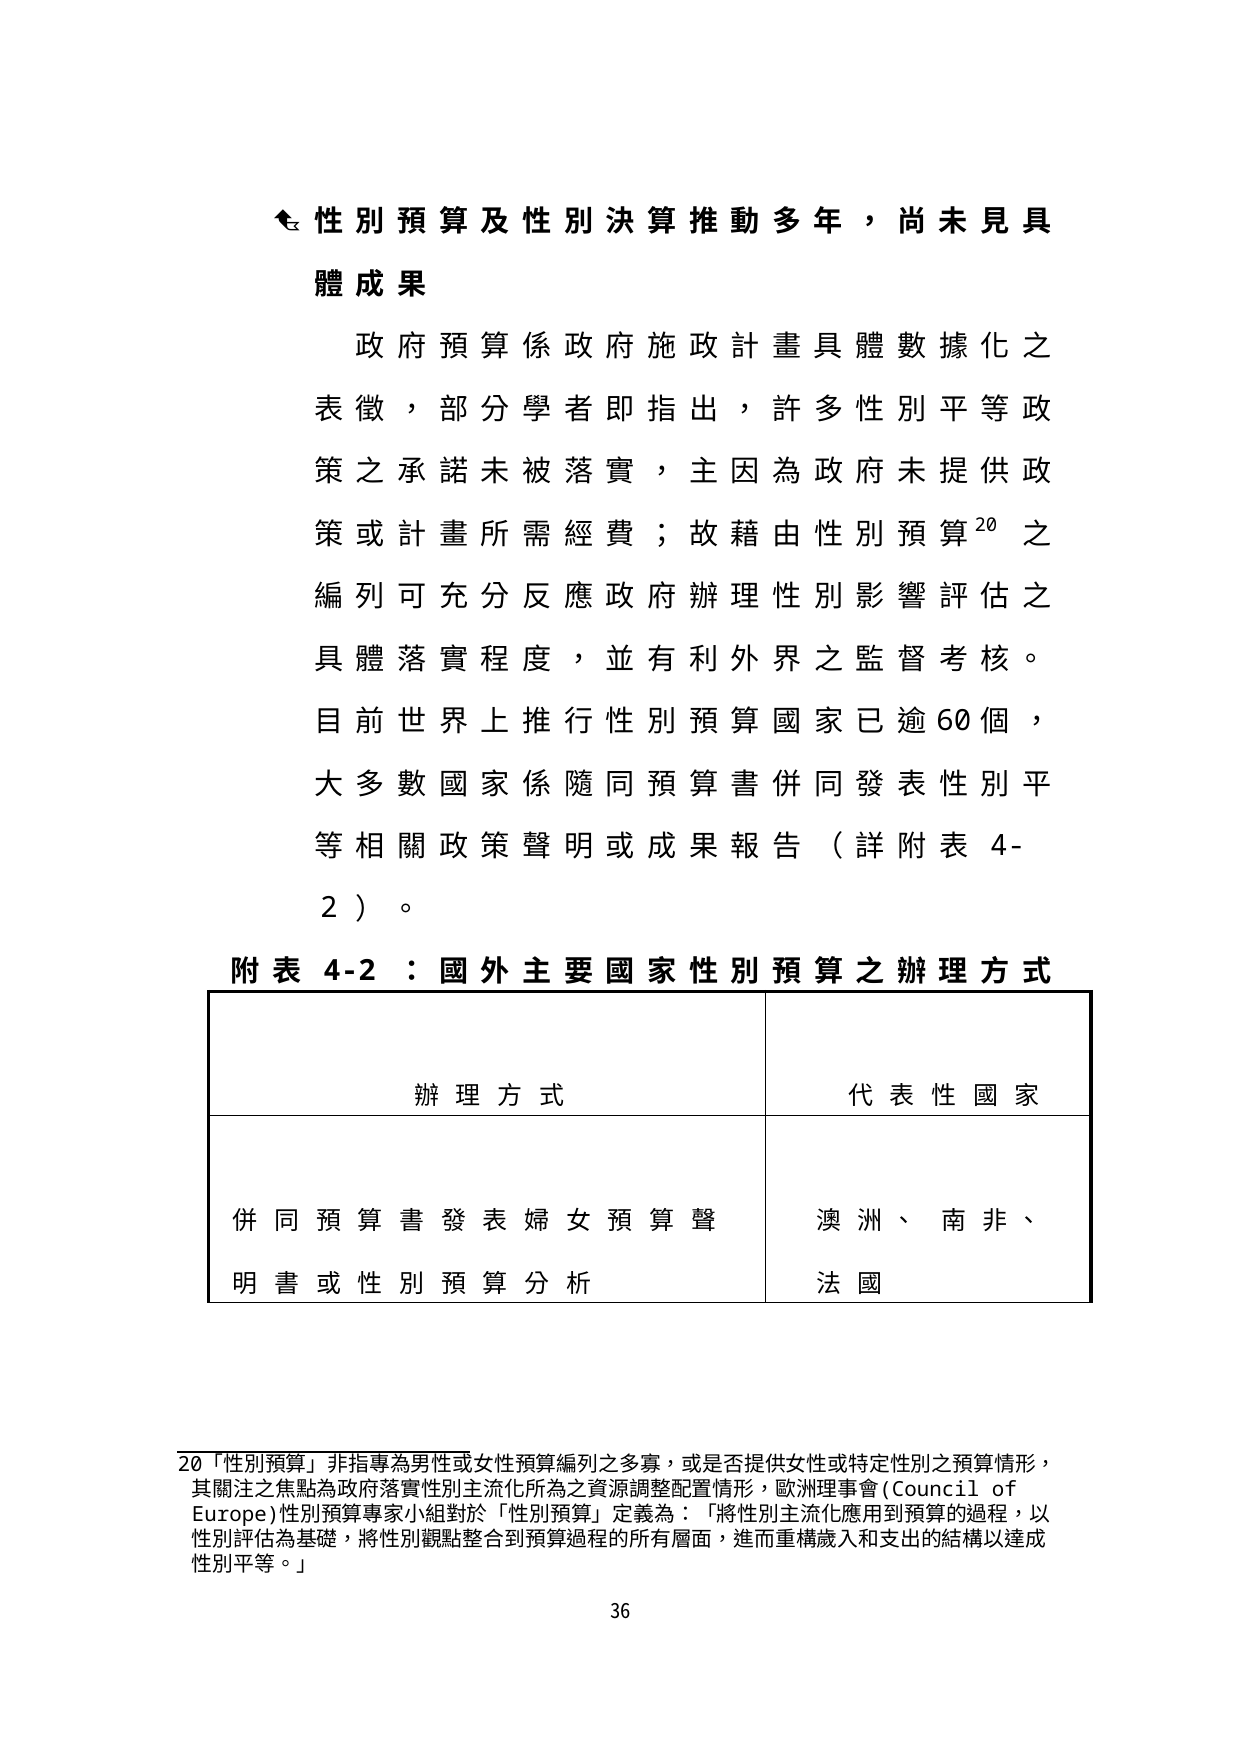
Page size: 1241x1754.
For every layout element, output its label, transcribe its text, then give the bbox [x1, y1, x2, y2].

text 附表4-2：國外主要國家性別預算之辦理方式 [197, 927, 1087, 990]
table_cell 澳洲、南非、法國 [766, 1116, 1089, 1302]
table_cell 併同預算書發表婦女預算聲明書或性別預算分析 [210, 1116, 765, 1302]
text 性別預算及性別決算推動多年，尚未見具體成果 [242, 177, 1058, 302]
table_header 代表性國家 [766, 993, 1089, 1115]
text 「性別預算」非指專為男性或女性預算編列之多寡，或是否提供女性或特定性別之預算情形，其關注之焦點為政府落實性別主流化所為之資源調整配置情形，歐洲理事會(Council of Europe)性別預算專家小組對於「性別預算」定義為：「將性別主流化應用到預算的過程，以性別評估為基礎，將性別觀點整合到預算過程的所有層面，進而重構歲入和支出的結構以達成性別平等。」 [177, 1452, 1063, 1577]
text 政府預算係政府施政計畫具體數據化之表徵，部分學者即指出，許多性別平等政策之承諾未被落實，主因為政府未提供政策或計畫所需經費；故藉由性別預算之編列可充分反應政府辦理性別影響評估之具體落實程度，並有利外界之監督考核。目前世界上推行性別預算國家已逾60個，大多數國家係隨同預算書併同發表性別平等相關政策聲明或成果報告（詳附表4-2）。 [271, 302, 1058, 927]
table_header 辦理方式 [210, 993, 765, 1115]
